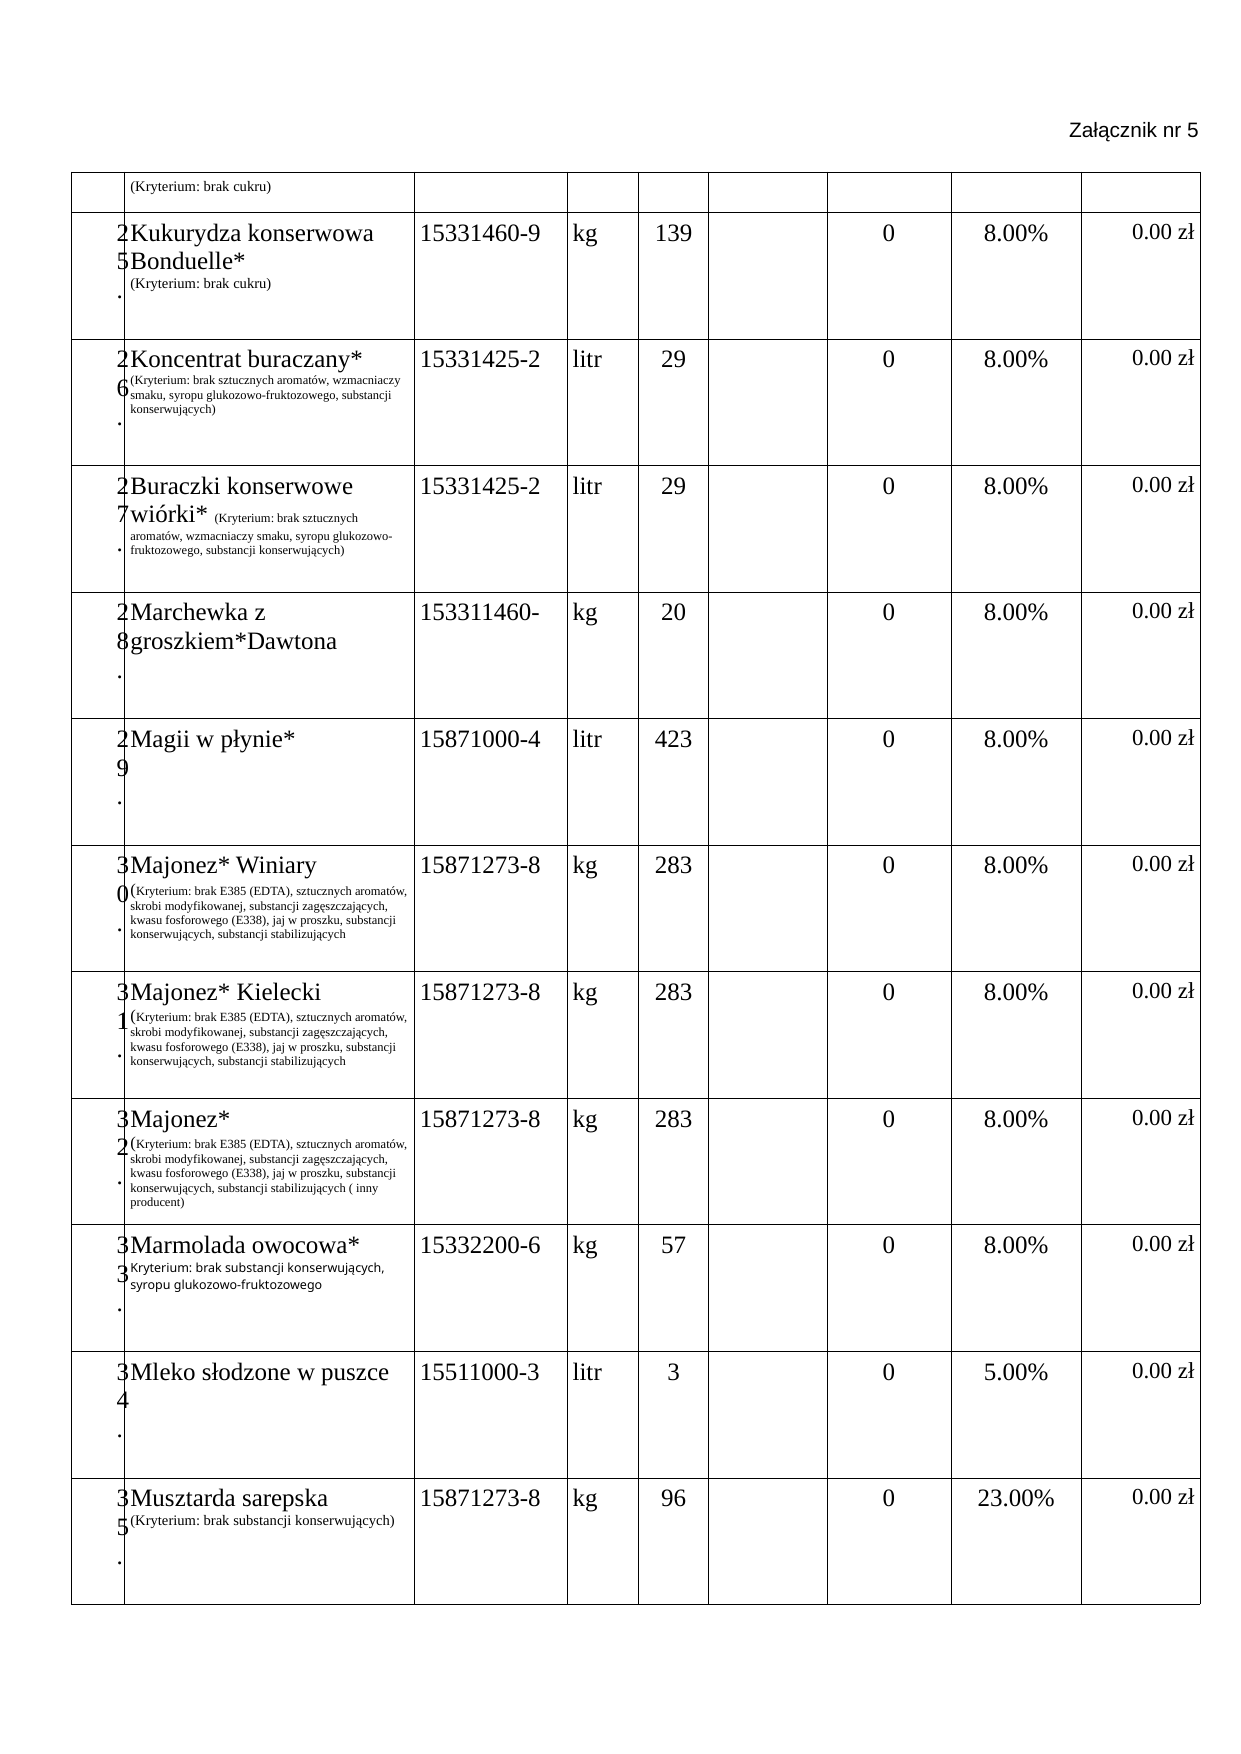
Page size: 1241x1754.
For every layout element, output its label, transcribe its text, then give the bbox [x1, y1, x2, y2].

table_cell [72, 1479, 124, 1604]
table_cell kg [568, 1099, 638, 1224]
table_cell kg [568, 213, 638, 338]
table_cell Majonez* Kielecki (Kryterium: brak E385 (EDTA), sztucznych aromatów, skrobi modyfikowanej, substancji zagęszczających, kwasu fosforowego (E338), jaj w proszku, substancji konserwujących, substancji stabilizujących [125, 972, 414, 1098]
table_cell [709, 466, 827, 592]
table_cell 15511000-3 [415, 1352, 567, 1477]
table_cell 283 [639, 846, 708, 971]
table_cell [568, 173, 638, 212]
table_cell litr [568, 1352, 638, 1477]
table_cell 0,00 zł [1082, 1479, 1200, 1604]
table_cell 15871000-4 [415, 719, 567, 845]
table_cell litr [568, 719, 638, 845]
table_cell 15871273-8 [415, 846, 567, 971]
table_cell 139 [639, 213, 708, 338]
table_cell 0 [828, 846, 951, 971]
table_cell 8,00% [952, 466, 1081, 592]
table_cell [709, 340, 827, 465]
table_cell 15871273-8 [415, 1479, 567, 1604]
table_cell [415, 173, 567, 212]
table_cell [72, 213, 124, 338]
table_cell [119, 381, 124, 395]
table_cell [709, 593, 827, 718]
table_cell [709, 1225, 827, 1351]
table_cell 8,00% [952, 173, 1081, 212]
table_cell 0,00 zł [1082, 213, 1200, 338]
table_cell [72, 719, 124, 845]
table_cell 20 [639, 593, 708, 718]
table_cell 153311460- [415, 593, 567, 718]
table_cell 0 [828, 340, 951, 465]
table_cell 0,00 zł [1082, 593, 1200, 718]
table_cell 3 [639, 1352, 708, 1477]
table_cell 5,00% [952, 1352, 1081, 1477]
table_cell Buraczki konserwowe wiórki* (Kryterium: brak sztucznych aromatów, wzmacniaczy smaku, syropu glukozowo-fruktozowego, substancji konserwujących) [125, 466, 414, 592]
table_cell 8,00% [952, 1225, 1081, 1351]
table_cell 0 [828, 213, 951, 338]
table_cell kg [568, 846, 638, 971]
table_cell [72, 1225, 124, 1351]
table_cell Mleko słodzone w puszce [125, 1352, 414, 1477]
table_cell Marmolada owocowa* Kryterium: brak substancji konserwujących, syropu glukozowo-fruktozowego [125, 1225, 414, 1351]
table_cell 8,00% [952, 1099, 1081, 1224]
table_cell 0,00 zł [1082, 466, 1200, 592]
table_cell Majonez* Winiary (Kryterium: brak E385 (EDTA), sztucznych aromatów, skrobi modyfikowanej, substancji zagęszczających, kwasu fosforowego (E338), jaj w proszku, substancji konserwujących, substancji stabilizujących [125, 846, 414, 971]
table_cell [709, 1352, 827, 1477]
table_cell 15871273-8 [415, 972, 567, 1098]
table_cell [72, 1352, 124, 1477]
table_cell 0 [828, 466, 951, 592]
table_cell 29 [639, 340, 708, 465]
table_cell [709, 1479, 827, 1604]
table_cell 0,00 zł [1082, 1352, 1200, 1477]
table_cell Magii w płynie* [125, 719, 414, 845]
table_cell 8,00% [952, 846, 1081, 971]
table_cell Musztarda sarepska (Kryterium: brak substancji konserwujących) [125, 1479, 414, 1604]
table_cell [639, 173, 708, 212]
table_cell [72, 1099, 124, 1224]
table_cell [709, 846, 827, 971]
table_cell [709, 1099, 827, 1224]
table_cell [709, 719, 827, 845]
table_cell [72, 593, 124, 718]
table_cell 0 [828, 719, 951, 845]
table_cell 0 [828, 1352, 951, 1477]
table_cell 8,00% [952, 593, 1081, 718]
table_cell 57 [639, 1225, 708, 1351]
table_cell 15331425-2 [415, 466, 567, 592]
table_cell 15332200-6 [415, 1225, 567, 1351]
table_cell 0 [828, 1225, 951, 1351]
table_cell Majonez* (Kryterium: brak E385 (EDTA), sztucznych aromatów, skrobi modyfikowanej, substancji zagęszczających, kwasu fosforowego (E338), jaj w proszku, substancji konserwujących, substancji stabilizujących ( inny producent) [125, 1099, 414, 1224]
table_cell [709, 173, 827, 212]
table_cell Koncentrat buraczany* (Kryterium: brak sztucznych aromatów, wzmacniaczy smaku, syropu glukozowo-fruktozowego, substancji konserwujących) [125, 340, 414, 465]
table_cell 0,00 zł [1082, 173, 1200, 212]
table_cell 283 [639, 1099, 708, 1224]
table_cell 283 [639, 972, 708, 1098]
table_cell 0,00 zł [1082, 846, 1200, 971]
table_cell 8,00% [952, 719, 1081, 845]
table_cell 15331460-9 [415, 213, 567, 338]
table_cell 0,00 zł [1082, 972, 1200, 1098]
table_cell 0 [828, 593, 951, 718]
table_cell 15331425-2 [415, 340, 567, 465]
table_cell 29 [639, 466, 708, 592]
table_cell kg [568, 1225, 638, 1351]
table_cell 0 [828, 1099, 951, 1224]
table_cell 423 [639, 719, 708, 845]
table_cell [828, 173, 951, 212]
table_cell kg [568, 593, 638, 718]
table_cell 8,00% [952, 340, 1081, 465]
table_cell [709, 972, 827, 1098]
table_cell [72, 846, 124, 971]
table_cell kg [568, 972, 638, 1098]
table_cell 8,00% [952, 972, 1081, 1098]
table_cell 96 [639, 1479, 708, 1604]
table_cell [72, 972, 124, 1098]
table_cell 0 [828, 972, 951, 1098]
table_cell 23,00% [952, 1479, 1081, 1604]
table_cell kg [568, 1479, 638, 1604]
table_cell litr [568, 340, 638, 465]
table_cell 0,00 zł [1082, 719, 1200, 845]
table_cell 8,00% [952, 213, 1081, 338]
table_cell Marchewka z groszkiem*Dawtona [125, 593, 414, 718]
table_cell 0,00 zł [1082, 1099, 1200, 1224]
table_cell 0 [828, 1479, 951, 1604]
table_cell 0,00 zł [1082, 1225, 1200, 1351]
table_cell 15871273-8 [415, 1099, 567, 1224]
table_cell [72, 340, 124, 465]
table_cell [709, 213, 827, 338]
table_cell Kukurydza konserwowa Dawtona* (Kryterium: brak cukru) [125, 173, 414, 212]
table_cell Kukurydza konserwowa Bonduelle* (Kryterium: brak cukru) [125, 213, 414, 338]
table_cell [72, 466, 124, 592]
table_cell 0,00 zł [1082, 340, 1200, 465]
table_cell [72, 173, 124, 212]
table_cell litr [568, 466, 638, 592]
